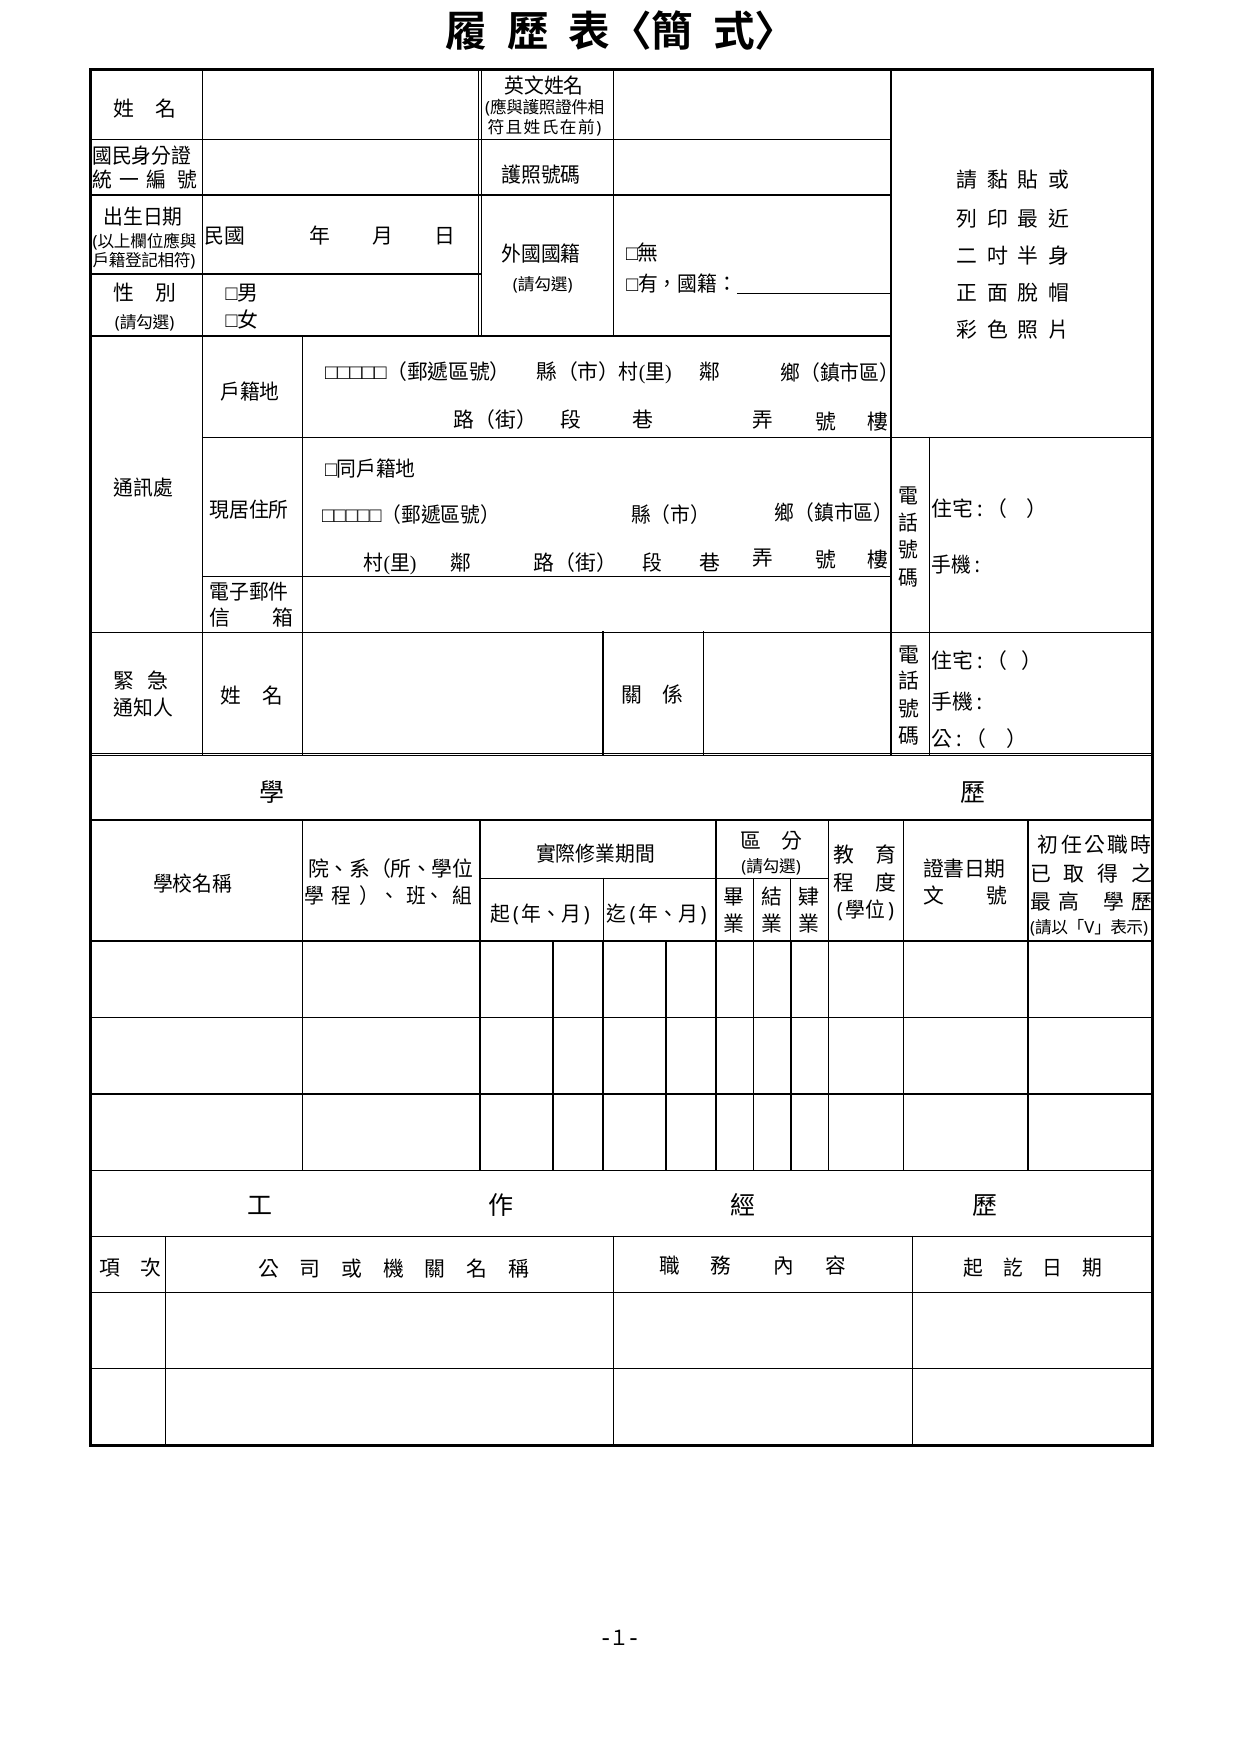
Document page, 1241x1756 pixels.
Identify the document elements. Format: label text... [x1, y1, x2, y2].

table_cell [792, 1018, 828, 1093]
table_cell 通訊處 [92, 437, 202, 536]
table_cell [614, 1369, 912, 1444]
table_cell 電子郵件 [203, 577, 302, 606]
table_cell [1029, 1095, 1151, 1169]
table_cell [667, 1018, 715, 1093]
table_header 姓 名 [92, 71, 202, 138]
table_cell [667, 1095, 715, 1169]
table_cell [203, 756, 253, 819]
table_cell [1029, 942, 1151, 1017]
table_cell [92, 358, 202, 437]
table_cell 實際修業期間 [481, 821, 715, 878]
table_cell [1029, 1018, 1151, 1093]
table_cell □女 [203, 307, 478, 335]
table_cell [754, 1018, 790, 1093]
table_cell 肄業 [791, 879, 828, 940]
table_cell 證書日期文 號 [904, 821, 1027, 940]
text 履 歷 表〈簡 式〉 [319, 0, 922, 58]
table_cell [203, 140, 478, 194]
table_cell [302, 756, 741, 819]
table_cell [303, 1095, 479, 1169]
table_cell (請勾選) [92, 307, 202, 335]
table_cell 教 育 程 度 (學位) [829, 821, 903, 940]
table_cell 院、系（所、學位學 程 ）、 班、 組 [303, 821, 479, 940]
table_header [614, 71, 890, 138]
table_cell 姓 [203, 633, 253, 752]
table_cell [774, 756, 891, 819]
table_cell [792, 942, 828, 1017]
table_cell □有，國籍： [614, 268, 890, 307]
table_cell [930, 606, 1151, 631]
table_cell [604, 942, 665, 1017]
table_cell 電話號碼 [892, 438, 929, 631]
table_cell [303, 1018, 479, 1093]
table_cell [481, 942, 552, 1017]
table_cell [481, 1095, 552, 1169]
table_cell [166, 1293, 613, 1367]
table_cell 住宅:（ ）手機: 公:（ ） [930, 633, 1151, 752]
table_cell □無 [614, 196, 890, 268]
table_header 英文姓名 (應與護照證件相 符且姓氏在前) [482, 71, 613, 138]
table_cell [1025, 756, 1151, 819]
table_cell [754, 1095, 790, 1169]
table_cell 起(年、月) [481, 879, 603, 940]
table_cell 弄 [741, 438, 774, 576]
table_cell [203, 337, 302, 358]
table_cell 公 司 或 機 關 名 稱 [166, 1237, 613, 1291]
table_cell [792, 1095, 828, 1169]
table_cell (請勾選) [482, 268, 613, 307]
table_cell [92, 1293, 165, 1367]
table_cell [1005, 756, 1025, 819]
table_cell 學 [253, 756, 302, 819]
table_cell 區 分 (請勾選) [717, 821, 828, 878]
table_cell □同戶籍地 □□□□□（郵遞區號） 縣（市） 村(里) 鄰 路（街） 段 巷 [303, 438, 741, 576]
table_cell 緊 急通知人 [92, 633, 202, 752]
table_cell 歷 [929, 756, 1005, 819]
table_cell [614, 307, 890, 335]
table_cell 住宅:（ ） [930, 438, 1151, 536]
table_cell [829, 1018, 903, 1093]
table_cell 名 [253, 633, 302, 752]
table_cell [92, 337, 202, 358]
table_cell [829, 1095, 903, 1169]
table_cell 手機: [930, 536, 1151, 606]
table_cell 信 箱 [203, 606, 302, 631]
table_cell [92, 606, 202, 631]
table_header [892, 71, 1151, 138]
table_cell 戶籍地 [203, 358, 302, 437]
table_cell [554, 942, 602, 1017]
table_cell [754, 942, 790, 1017]
table_cell [891, 1237, 903, 1291]
table_cell 學校名稱 [92, 821, 302, 940]
table_cell 國民身分證 統一編 號 [92, 140, 202, 194]
table_cell 性 別 [92, 275, 202, 307]
table_cell 關 係 [604, 633, 703, 752]
table_cell 結業 [754, 879, 790, 940]
table_cell [741, 756, 774, 819]
table_cell 請 黏 貼 或 [892, 139, 1151, 194]
table_cell 迄(年、月) [604, 879, 715, 940]
table_cell 初任公職時已取得之 最高 學歷 (請以「V」表示) [1029, 821, 1151, 940]
table_cell [92, 1369, 165, 1444]
table_cell [913, 1369, 1151, 1444]
table_cell 護照號碼 [482, 140, 613, 194]
table_cell [717, 1018, 753, 1093]
table_cell 工作經歷 [92, 1171, 1151, 1236]
table_cell [741, 1237, 774, 1291]
table_cell 項 次 [92, 1237, 165, 1291]
table_cell [913, 1293, 1151, 1367]
table_cell [717, 942, 753, 1017]
table_cell [481, 1018, 552, 1093]
table_cell □□□□□（郵遞區號） 縣（市）村(里) 鄰 路（街） 段 巷 [303, 337, 741, 437]
table_cell [903, 1237, 912, 1291]
table_cell [253, 196, 302, 273]
table_cell 正 面 脫 帽 [892, 268, 1151, 307]
table_cell [904, 1095, 1027, 1169]
table_cell [904, 1018, 1027, 1093]
table_cell [892, 358, 1151, 437]
table_cell [92, 942, 302, 1017]
table_cell 列 印 最 近 二 吋 半 身 [892, 194, 1151, 268]
table_cell [604, 1018, 665, 1093]
table_cell 弄 [741, 337, 774, 437]
table_cell 職 務 [614, 1237, 741, 1291]
table_cell [904, 942, 1027, 1017]
table_cell 民國 [203, 196, 253, 273]
table_cell [303, 577, 890, 631]
table_cell 年 月 日 [302, 196, 478, 273]
table_cell 彩 色 照 片 [892, 307, 1151, 358]
table_cell [203, 536, 302, 576]
table_cell [704, 633, 890, 752]
table_cell □男 [203, 275, 478, 307]
table_cell [614, 1293, 912, 1367]
table_cell 現居住所 [203, 438, 302, 536]
table_cell [604, 1095, 665, 1169]
table_cell [92, 536, 202, 606]
table_cell [92, 756, 203, 819]
table_cell [717, 1095, 753, 1169]
table_cell 起 訖 日 期 [913, 1237, 1151, 1291]
table_cell 鄉（鎮市區） 號 樓 [774, 337, 890, 437]
table_cell 鄉（鎮市區） 號 樓 [774, 438, 890, 576]
table_cell [554, 1095, 602, 1169]
table_cell [92, 1018, 302, 1093]
table_cell [614, 140, 890, 194]
table_header [203, 71, 478, 138]
table_cell 出生日期 (以上欄位應與戶籍登記相符) [92, 196, 202, 273]
table_cell 畢業 [717, 879, 753, 940]
table_cell [891, 756, 903, 819]
table_cell [554, 1018, 602, 1093]
table_cell 外國國籍 [482, 196, 613, 268]
table_cell [667, 942, 715, 1017]
table_cell [166, 1369, 613, 1444]
table_cell [482, 307, 613, 335]
table_cell [303, 942, 479, 1017]
table_cell [92, 1095, 302, 1169]
table_cell 內 容 [774, 1237, 891, 1291]
table_cell [829, 942, 903, 1017]
table_cell [303, 633, 602, 752]
table_cell 電話號碼 [892, 633, 929, 752]
table_cell [903, 756, 929, 819]
